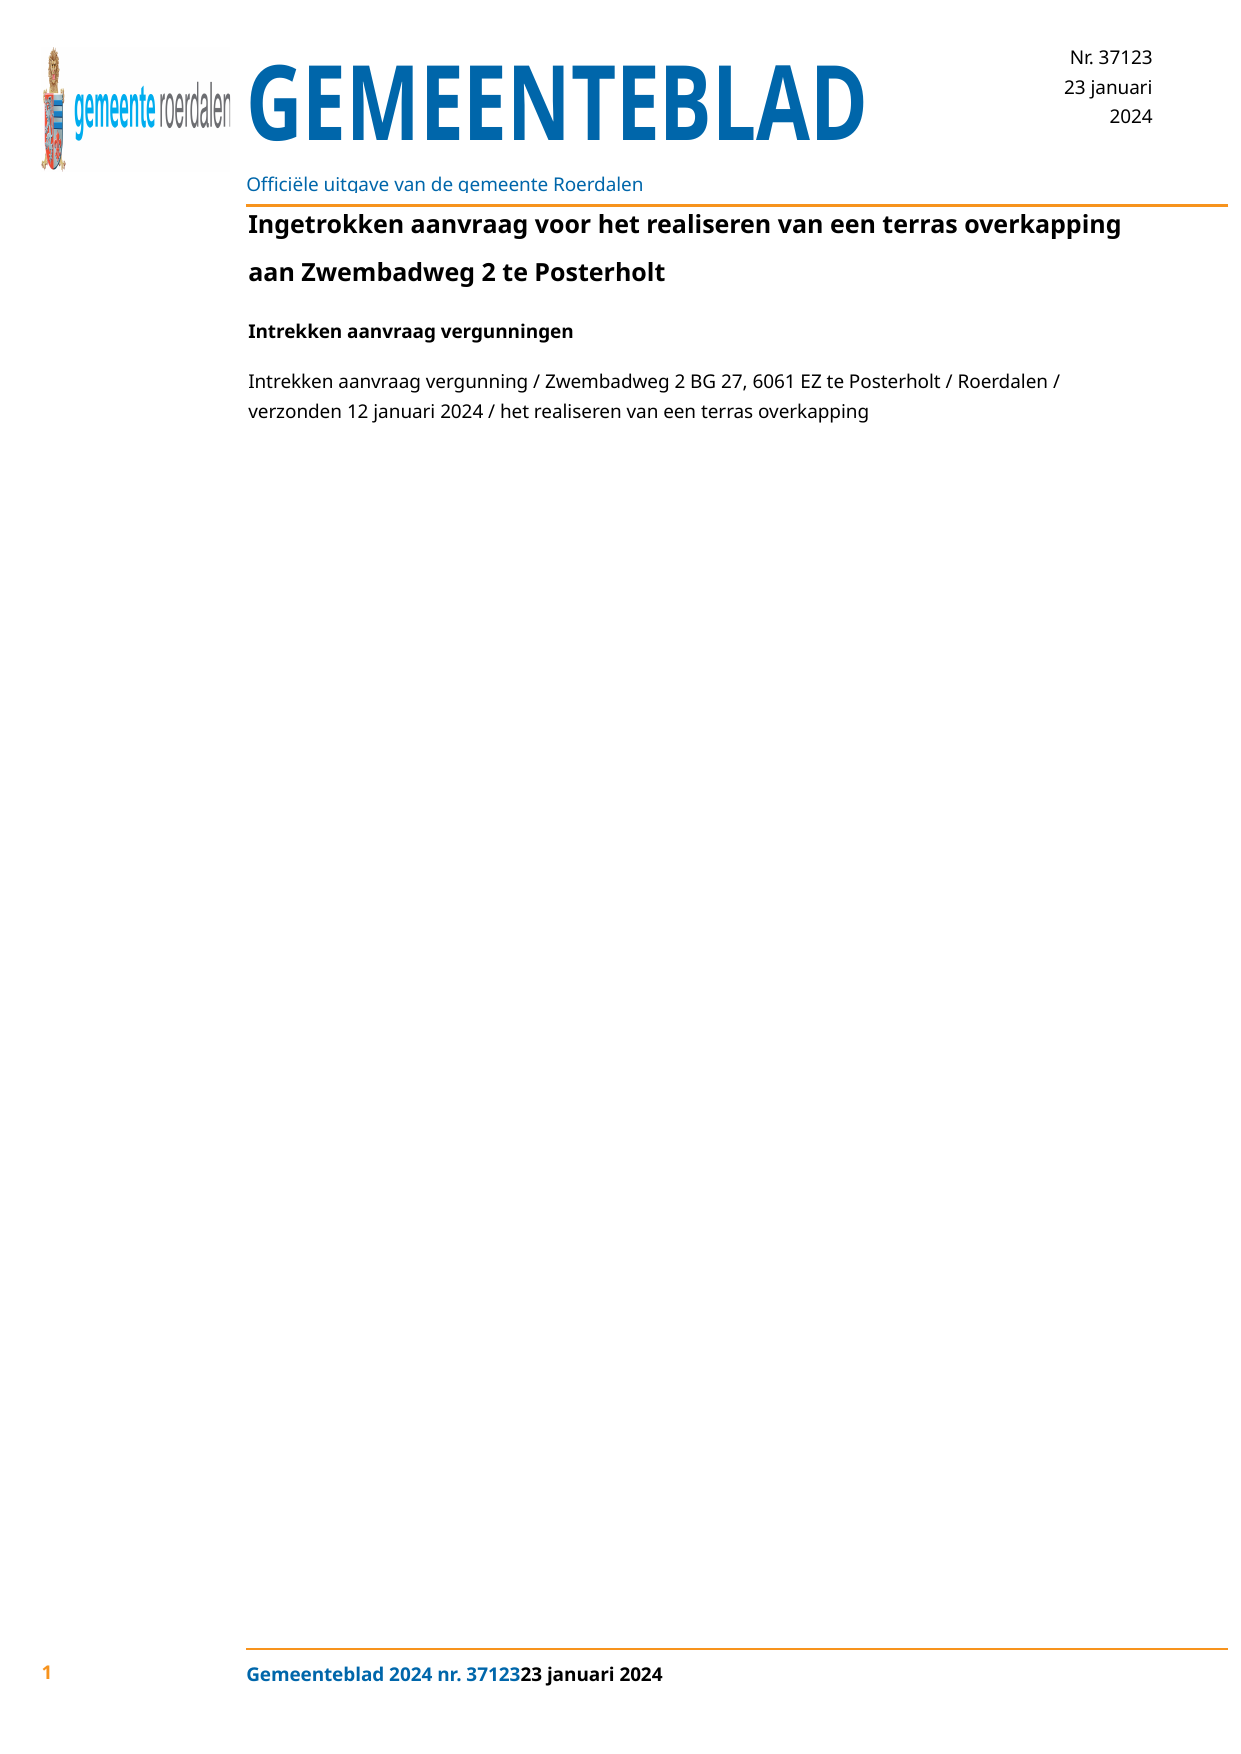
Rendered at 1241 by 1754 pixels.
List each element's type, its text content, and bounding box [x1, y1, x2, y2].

text Ingetrokken aanvraag voor het realiseren van een terras overkapping aan Zwembadweg 2 te Posterholt [248, 207, 1152, 288]
text Intrekken aanvraag vergunning / Zwembadweg 2 BG 27, 6061 EZ te Posterholt / Roerdalen / verzonden 12 januari 2024 / het realiseren van een terras overkapping [248, 368, 1152, 424]
picture [41, 47, 231, 172]
text Intrekken aanvraag vergunningen [248, 318, 1152, 344]
